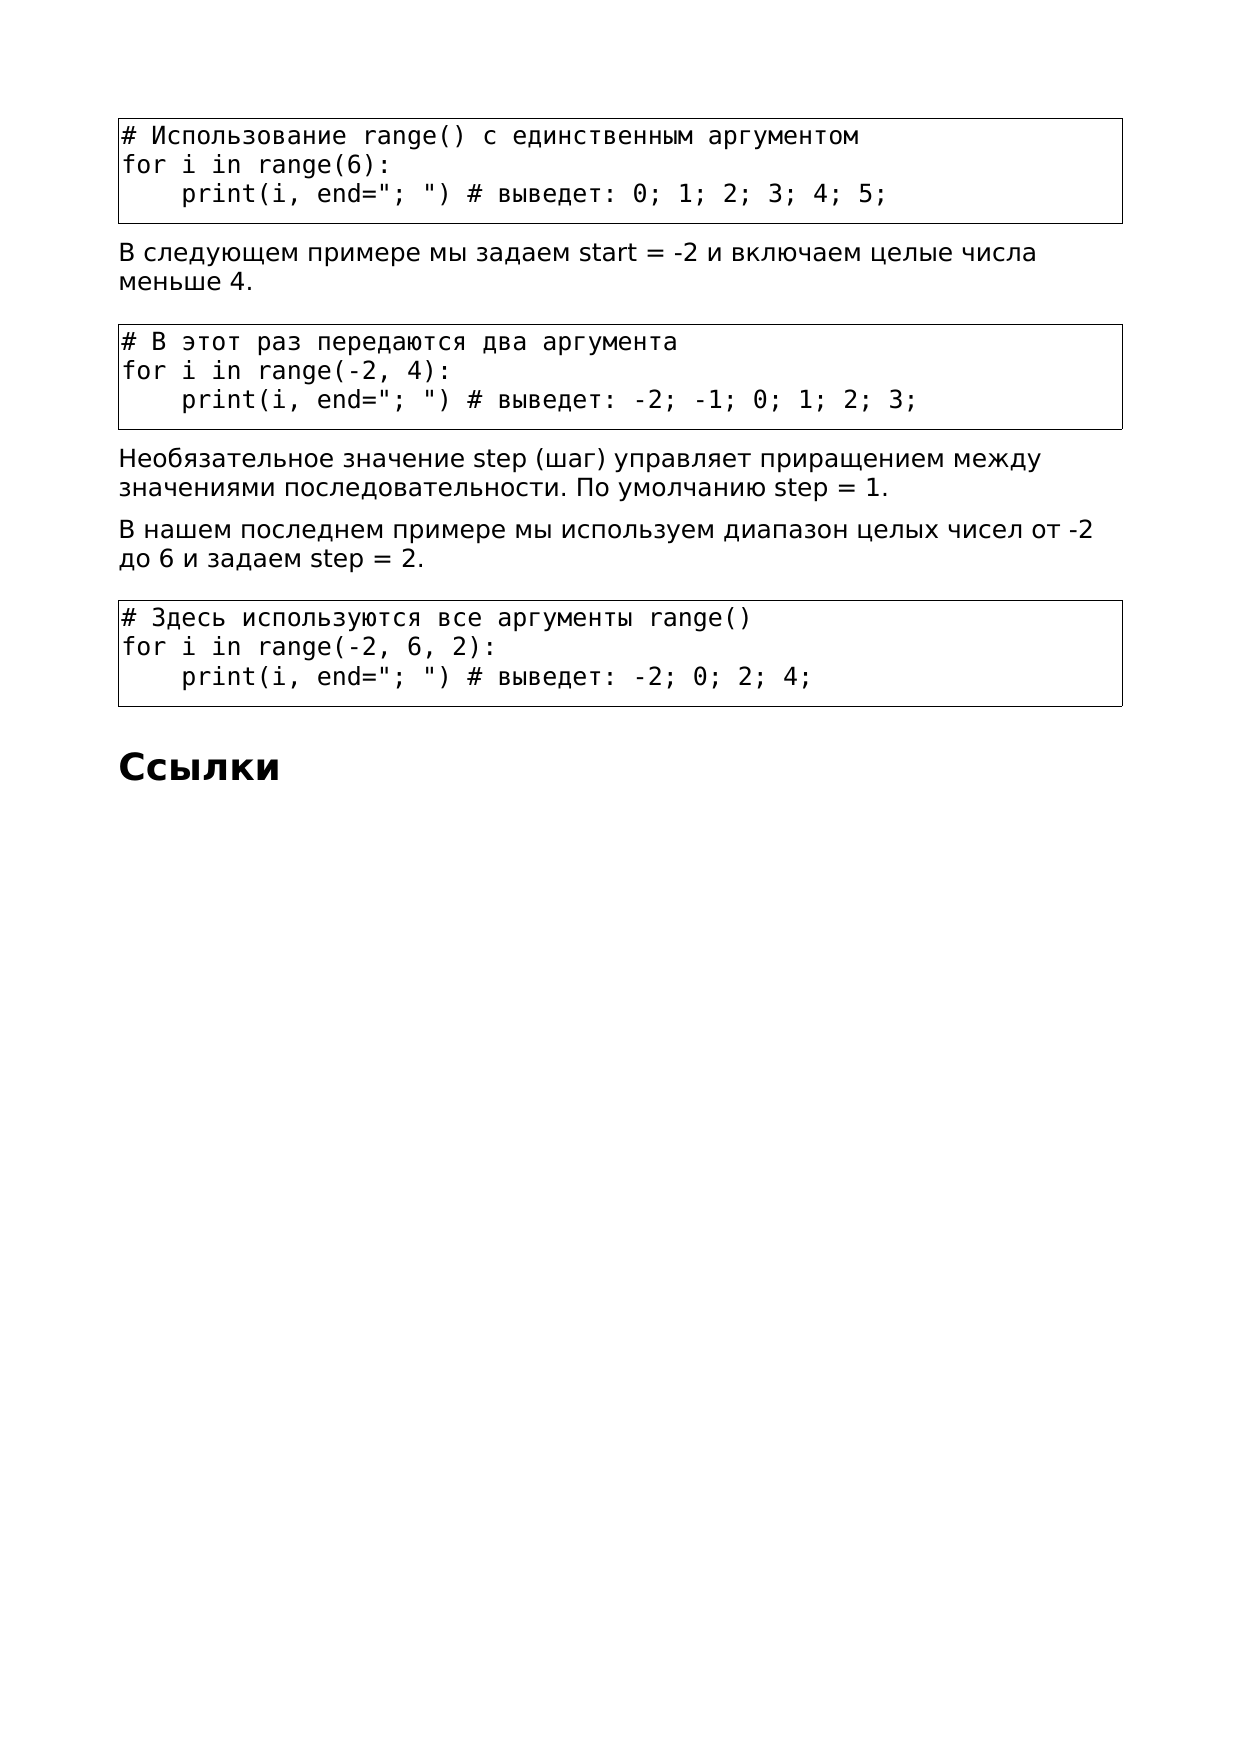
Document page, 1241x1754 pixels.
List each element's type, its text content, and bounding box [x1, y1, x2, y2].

table_header # Использование range() с единственным аргументом for i in range(6): print(i, end="; ") # выведет: 0; 1; 2; 3; 4; 5; [119, 119, 1122, 223]
subtitle Ссылки [118, 746, 1122, 789]
table_header # В этот раз передаются два аргумента for i in range(-2, 4): print(i, end="; ") # выведет: -2; -1; 0; 1; 2; 3; [119, 325, 1122, 429]
text В следующем примере мы задаем start = -2 и включаем целые числа меньше 4. [118, 238, 1122, 297]
table_header # Здесь используются все аргументы range() for i in range(-2, 6, 2): print(i, end="; ") # выведет: -2; 0; 2; 4; [119, 601, 1122, 706]
text В нашем последнем примере мы используем диапазон целых чисел от -2 до 6 и задаем step = 2. [118, 515, 1122, 573]
text Необязательное значение step (шаг) управляет приращением между значениями последовательности. По умолчанию step = 1. [118, 444, 1122, 502]
